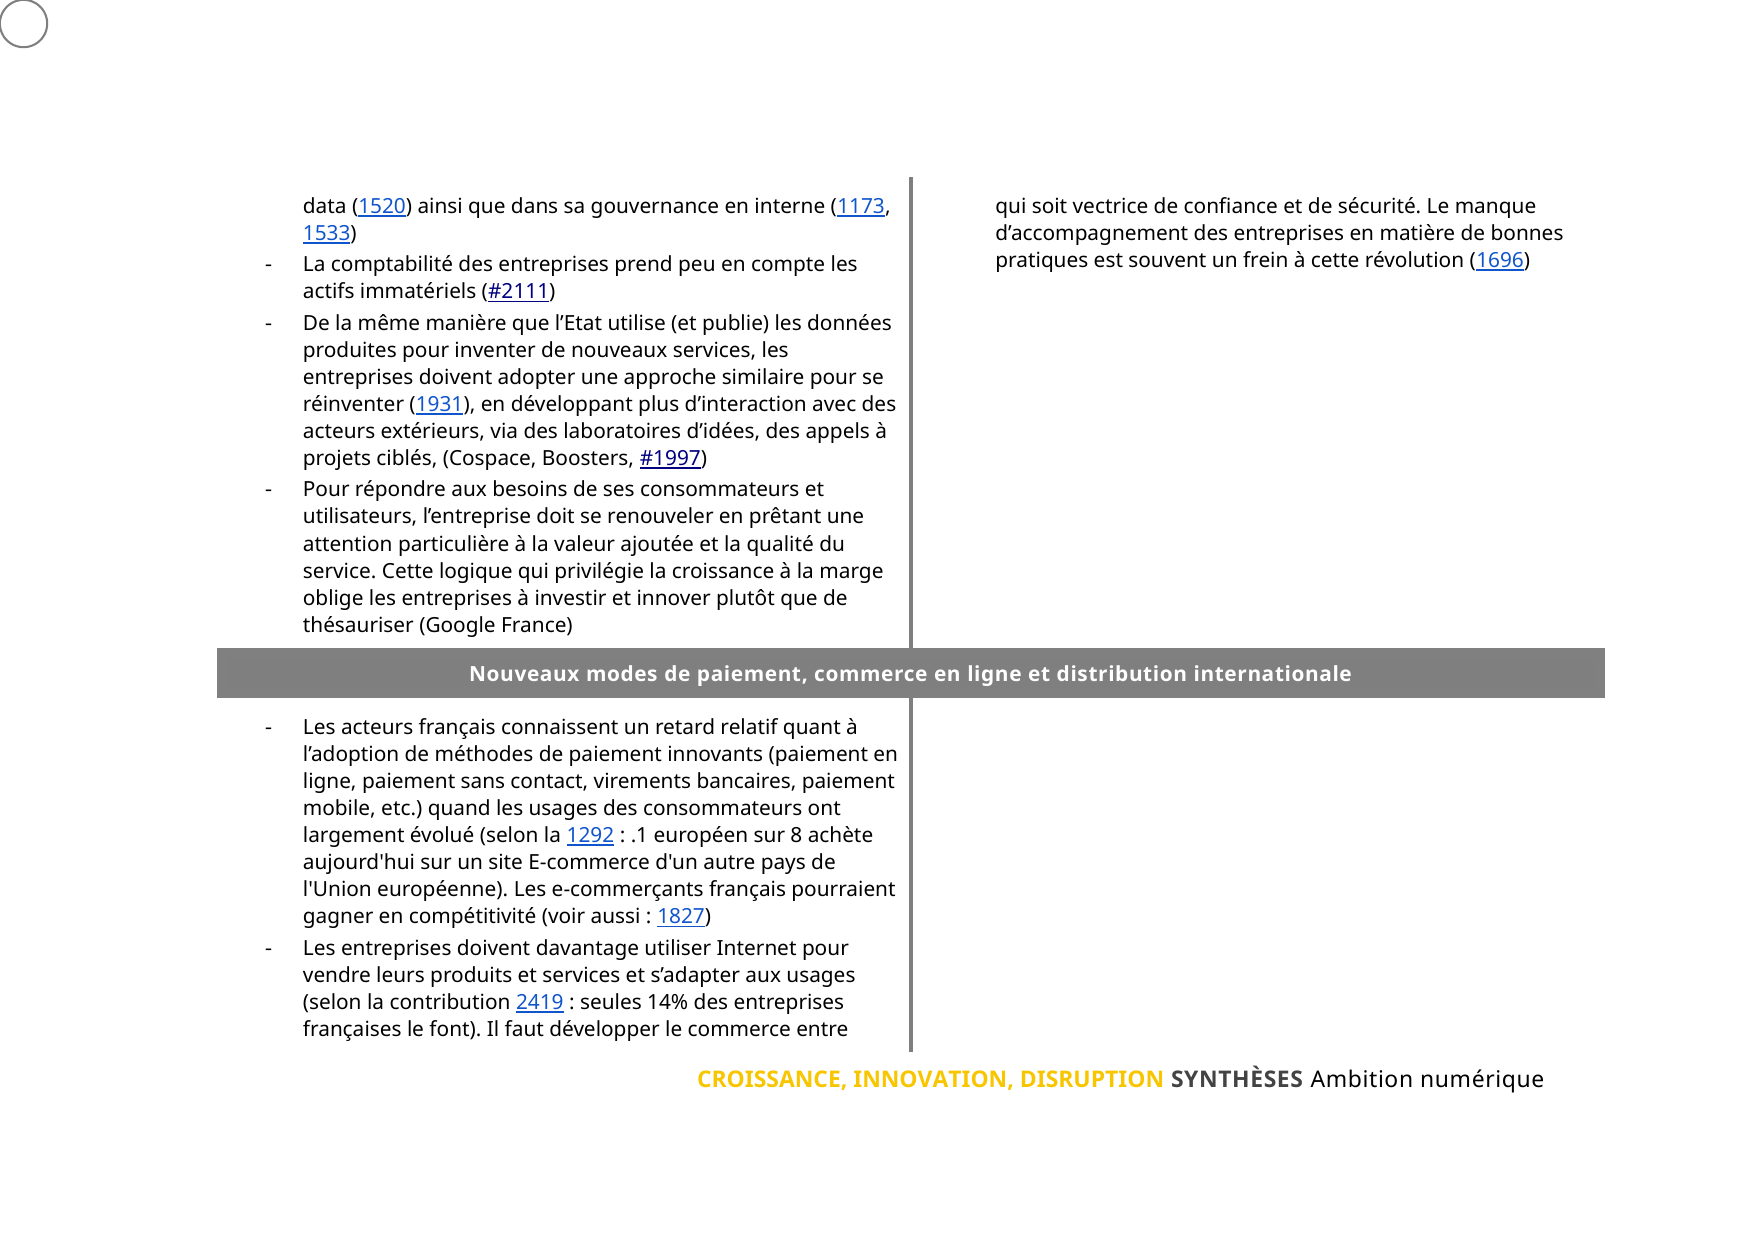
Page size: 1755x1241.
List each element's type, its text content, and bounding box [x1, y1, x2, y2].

table_cell Nouveaux modes de paiement, commerce en ligne et distribution internationale [217, 648, 1605, 698]
table_cell data (1520) ainsi que dans sa gouvernance en interne (1173, 1533) La comptabilité des entreprises prend peu en compte les actifs immatériels (#2111) De la même manière que l’Etat utilise (et publie) les données produites pour inventer de nouveaux services, les entreprises doivent adopter une approche similaire pour se réinventer (1931), en développant plus d’interaction avec des acteurs extérieurs, via des laboratoires d’idées, des appels à projets ciblés, (Cospace, Boosters, #1997) Pour répondre aux besoins de ses consommateurs et utilisateurs, l’entreprise doit se renouveler en prêtant une attention particulière à la valeur ajoutée et la qualité du service. Cette logique qui privilégie la croissance à la marge oblige les entreprises à investir et innover plutôt que de thésauriser (Google France) [217, 177, 909, 648]
table_cell [913, 698, 1605, 1052]
table_cell Les acteurs français connaissent un retard relatif quant à l’adoption de méthodes de paiement innovants (paiement en ligne, paiement sans contact, virements bancaires, paiement mobile, etc.) quand les usages des consommateurs ont largement évolué (selon la 1292 : .1 européen sur 8 achète aujourd'hui sur un site E-commerce d'un autre pays de l'Union européenne). Les e-commerçants français pourraient gagner en compétitivité (voir aussi : 1827) Les entreprises doivent davantage utiliser Internet pour vendre leurs produits et services et s’adapter aux usages (selon la contribution 2419 : seules 14% des entreprises françaises le font). Il faut développer le commerce entre [217, 698, 909, 1052]
table_cell qui soit vectrice de confiance et de sécurité. Le manque d’accompagnement des entreprises en matière de bonnes pratiques est souvent un frein à cette révolution (1696) [913, 177, 1605, 648]
